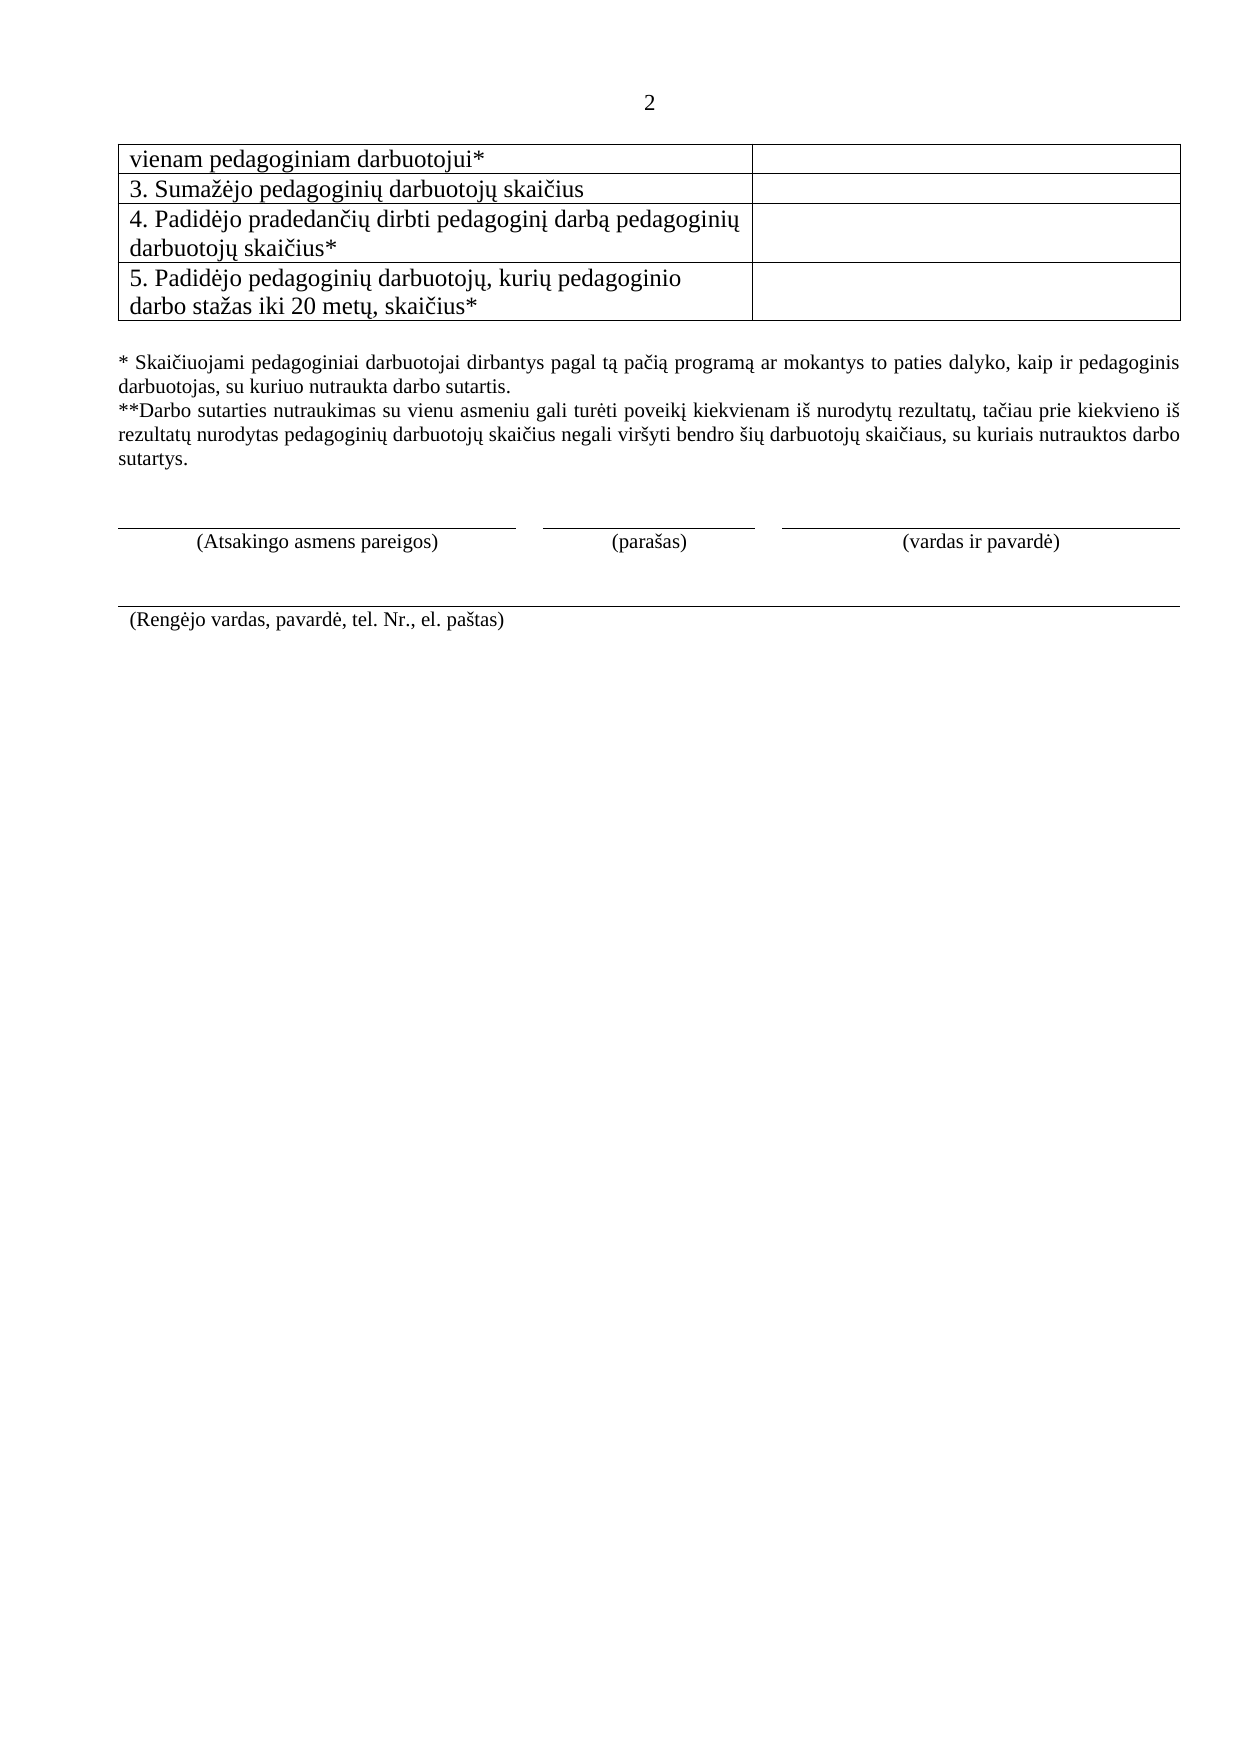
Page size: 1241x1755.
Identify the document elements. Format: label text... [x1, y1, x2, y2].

table_cell [753, 263, 1180, 320]
table_cell vienam pedagoginiam darbuotojui* [119, 145, 752, 173]
table_cell (Atsakingo asmens pareigos) [118, 529, 516, 553]
table_header [118, 499, 516, 528]
table_cell [753, 204, 1180, 262]
table_header [543, 499, 755, 528]
table_cell (vardas ir pavardė) [782, 529, 1180, 553]
table_header [516, 499, 543, 528]
table_cell [753, 145, 1180, 173]
text **Darbo sutarties nutraukimas su vienu asmeniu gali turėti poveikį kiekvienam iš nurodytų rezultatų, tačiau prie kiekvieno iš rezultatų nurodytas pedagoginių darbuotojų skaičius negali viršyti bendro šių darbuotojų skaičiaus, su kuriais nutrauktos darbo sutartys. [118, 398, 1181, 470]
table_cell 3. Sumažėjo pedagoginių darbuotojų skaičius [119, 174, 752, 203]
table_header [782, 499, 1180, 528]
table_cell [782, 553, 1180, 582]
table_cell (Rengėjo vardas, pavardė, tel. Nr., el. paštas) [118, 607, 1180, 631]
table_cell [755, 553, 782, 582]
table_cell [516, 553, 543, 582]
table_cell [516, 528, 543, 553]
table_header [755, 499, 782, 528]
text * Skaičiuojami pedagoginiai darbuotojai dirbantys pagal tą pačią programą ar mokantys to paties dalyko, kaip ir pedagoginis darbuotojas, su kuriuo nutraukta darbo sutartis. [118, 350, 1181, 398]
table_cell [118, 582, 1180, 606]
table_cell (parašas) [543, 529, 755, 553]
table_cell [753, 174, 1180, 203]
table_cell 4. Padidėjo pradedančių dirbti pedagoginį darbą pedagoginių darbuotojų skaičius* [119, 204, 752, 262]
table_cell [543, 553, 755, 582]
table_cell [755, 528, 782, 553]
table_cell [118, 553, 516, 582]
table_cell 5. Padidėjo pedagoginių darbuotojų, kurių pedagoginio darbo stažas iki 20 metų, skaičius* [119, 263, 752, 320]
